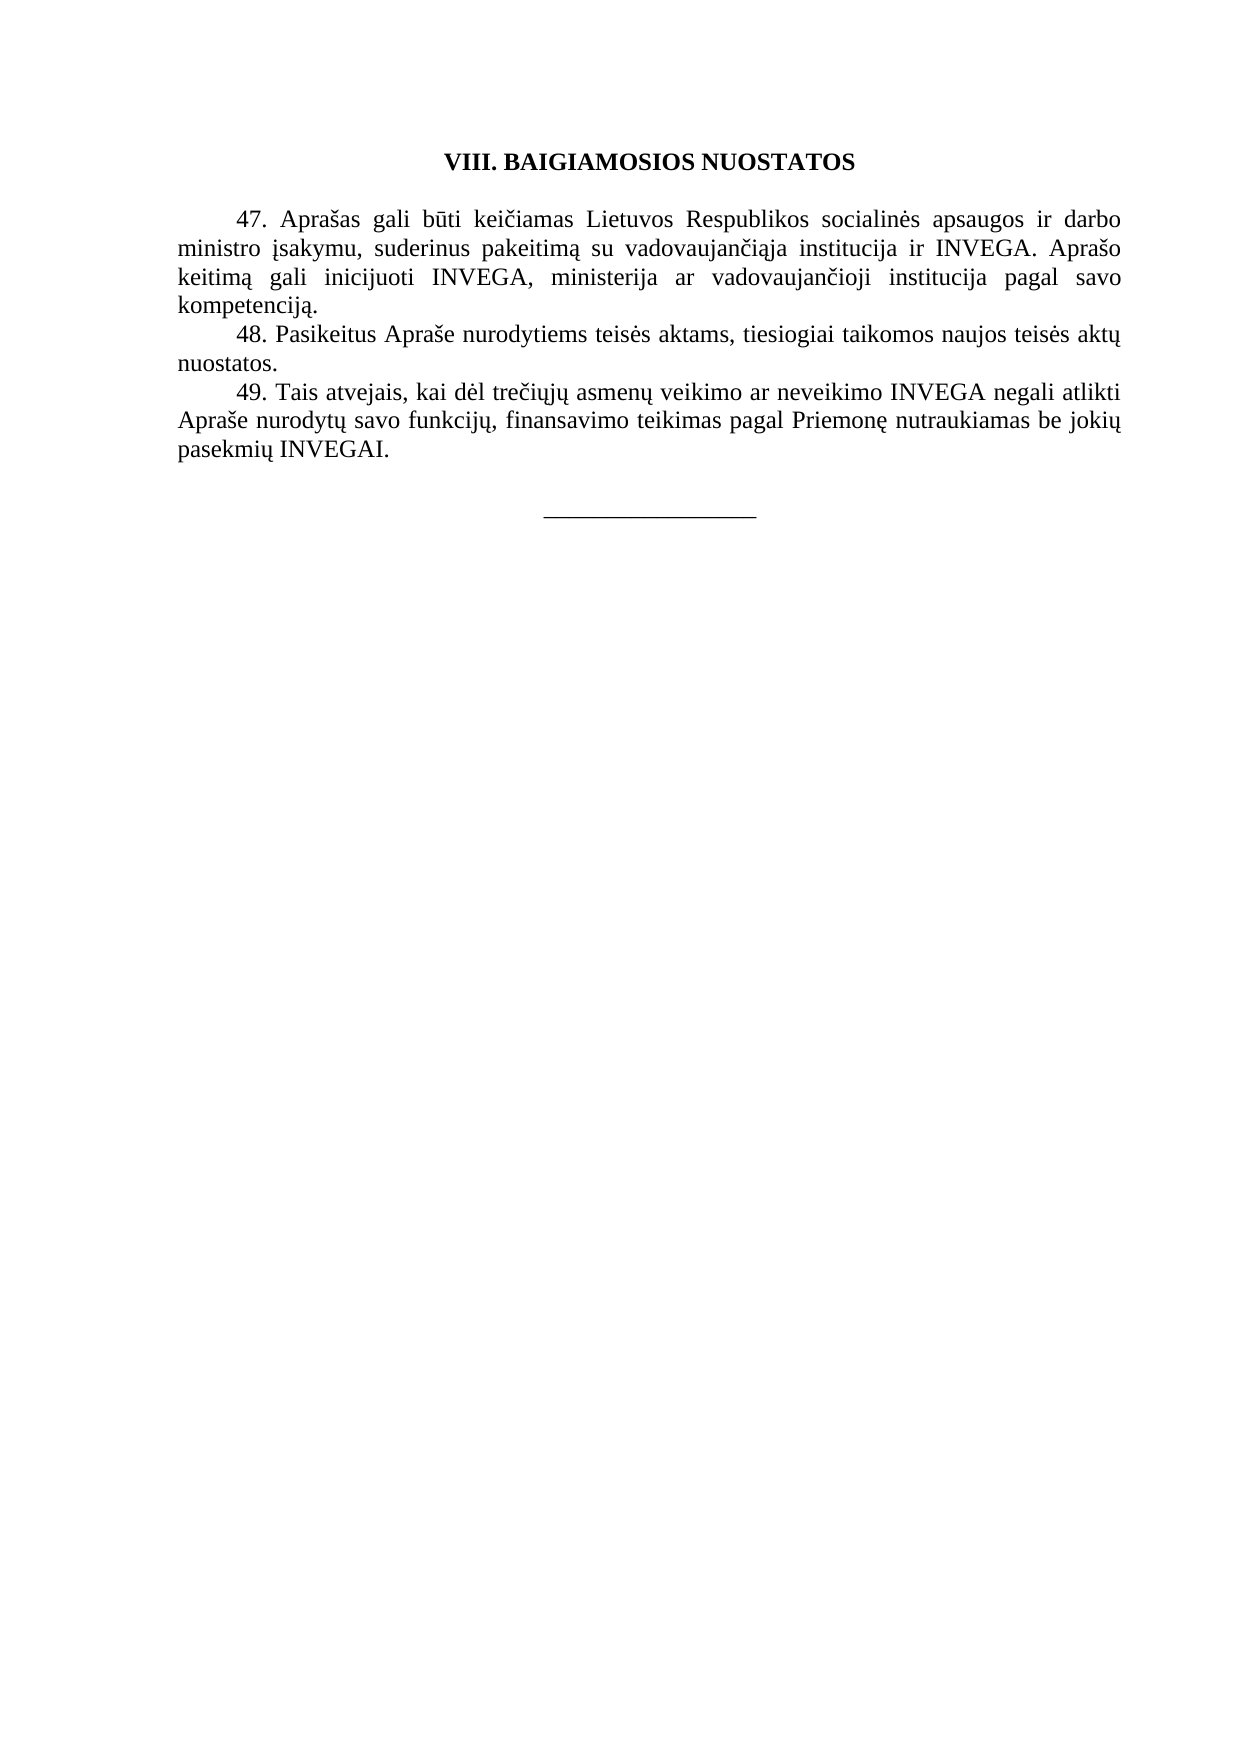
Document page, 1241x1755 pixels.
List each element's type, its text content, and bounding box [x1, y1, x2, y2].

text 49. Tais atvejais, kai dėl trečiųjų asmenų veikimo ar neveikimo INVEGA negali atlikti Apraše nurodytų savo funkcijų, finansavimo teikimas pagal Priemonę nutraukiamas be jokių pasekmių INVEGAI. [177, 377, 1122, 463]
text VIII. BAIGIAMOSIOS NUOSTATOS [177, 147, 1122, 176]
text _________________ [177, 492, 1122, 521]
text 47. Aprašas gali būti keičiamas Lietuvos Respublikos socialinės apsaugos ir darbo ministro įsakymu, suderinus pakeitimą su vadovaujančiąja institucija ir INVEGA. Aprašo keitimą gali inicijuoti INVEGA, ministerija ar vadovaujančioji institucija pagal savo kompetenciją. [177, 204, 1122, 319]
text 48. Pasikeitus Apraše nurodytiems teisės aktams, tiesiogiai taikomos naujos teisės aktų nuostatos. [177, 319, 1122, 377]
